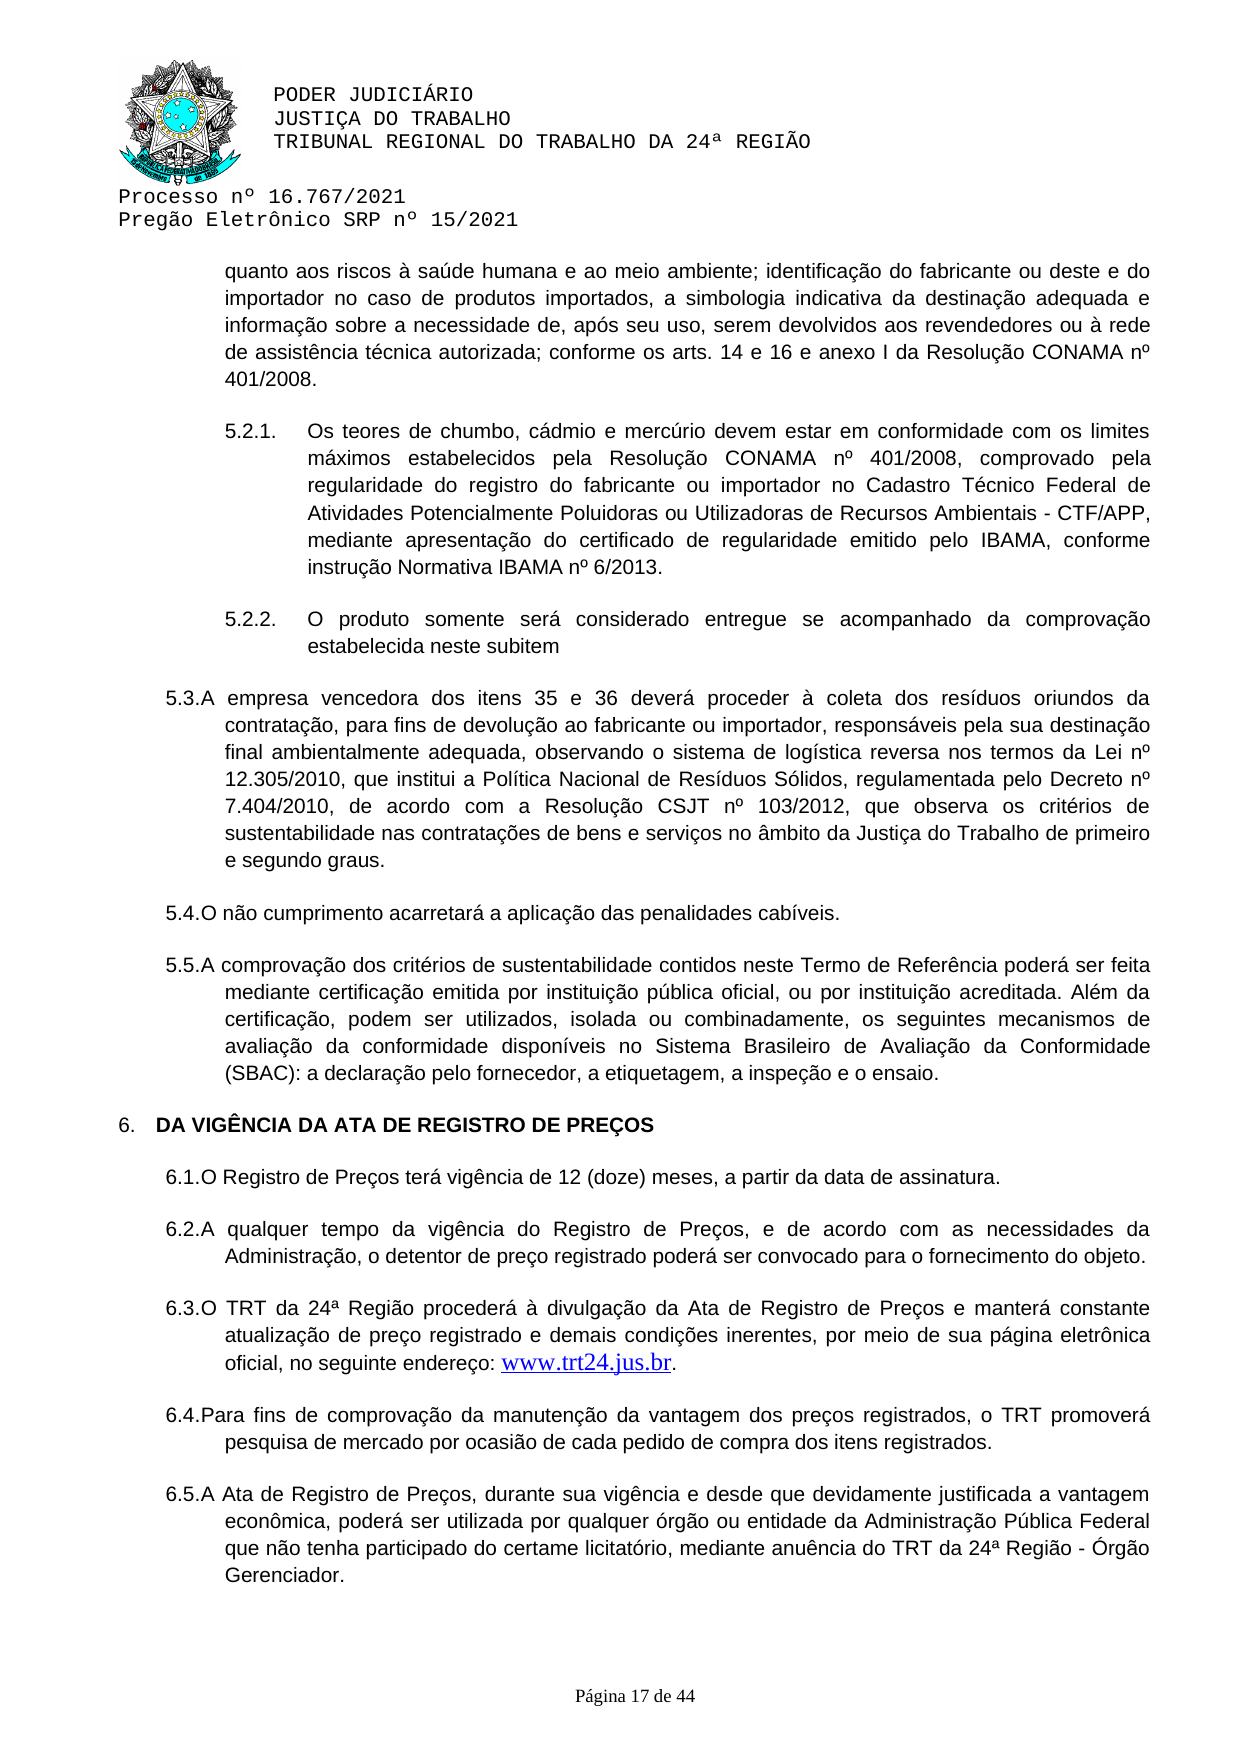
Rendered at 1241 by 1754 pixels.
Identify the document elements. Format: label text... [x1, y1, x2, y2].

list Os teores de chumbo, cádmio e mercúrio devem estar em conformidade com os limites máximos estabelecidos pela Resolução CONAMA nº 401/2008, comprovado pela regularidade do registro do fabricante ou importador no Cadastro Técnico Federal de Atividades Potencialmente Poluidoras ou Utilizadoras de Recursos Ambientais - CTF/APP, mediante apresentação do certificado de regularidade emitido pelo IBAMA, conforme instrução Normativa IBAMA nº 6/2013. [224, 417, 1152, 579]
picture [118, 59, 243, 186]
list O produto somente será considerado entregue se acompanhado da comprovação estabelecida neste subitem [224, 604, 1152, 659]
list A comprovação dos critérios de sustentabilidade contidos neste Termo de Referência poderá ser feita mediante certificação emitida por instituição pública oficial, ou por instituição acreditada. Além da certificação, podem ser utilizados, isolada ou combinadamente, os seguintes mecanismos de avaliação da conformidade disponíveis no Sistema Brasileiro de Avaliação da Conformidade (SBAC): a declaração pelo fornecedor, a etiquetagem, a inspeção e o ensaio. [165, 950, 1152, 1086]
list quanto aos riscos à saúde humana e ao meio ambiente; identificação do fabricante ou deste e do importador no caso de produtos importados, a simbologia indicativa da destinação adequada e informação sobre a necessidade de, após seu uso, serem devolvidos aos revendedores ou à rede de assistência técnica autorizada; conforme os arts. 14 e 16 e anexo I da Resolução CONAMA nº 401/2008. [165, 257, 1152, 392]
list O não cumprimento acarretará a aplicação das penalidades cabíveis. [165, 898, 1152, 925]
list O Registro de Preços terá vigência de 12 (doze) meses, a partir da data de assinatura. [165, 1163, 1152, 1190]
list Para fins de comprovação da manutenção da vantagem dos preços registrados, o TRT promoverá pesquisa de mercado por ocasião de cada pedido de compra dos itens registrados. [165, 1400, 1152, 1454]
list A Ata de Registro de Preços, durante sua vigência e desde que devidamente justificada a vantagem econômica, poderá ser utilizada por qualquer órgão ou entidade da Administração Pública Federal que não tenha participado do certame licitatório, mediante anuência do TRT da 24ª Região - Órgão Gerenciador. [165, 1479, 1152, 1588]
list A empresa vencedora dos itens 35 e 36 deverá proceder à coleta dos resíduos oriundos da contratação, para fins de devolução ao fabricante ou importador, responsáveis pela sua destinação final ambientalmente adequada, observando o sistema de logística reversa nos termos da Lei nº 12.305/2010, que institui a Política Nacional de Resíduos Sólidos, regulamentada pelo Decreto nº 7.404/2010, de acordo com a Resolução CSJT nº 103/2012, que observa os critérios de sustentabilidade nas contratações de bens e serviços no âmbito da Justiça do Trabalho de primeiro e segundo graus. [165, 684, 1152, 873]
list O TRT da 24ª Região procederá à divulgação da Ata de Registro de Preços e manterá constante atualização de preço registrado e demais condições inerentes, por meio de sua página eletrônica oficial, no seguinte endereço: www.trt24.jus.br. [165, 1294, 1152, 1375]
list A qualquer tempo da vigência do Registro de Preços, e de acordo com as necessidades da Administração, o detentor de preço registrado poderá ser convocado para o fornecimento do objeto. [165, 1215, 1152, 1269]
list DA VIGÊNCIA DA ATA DE REGISTRO DE PREÇOS [118, 1111, 1152, 1138]
